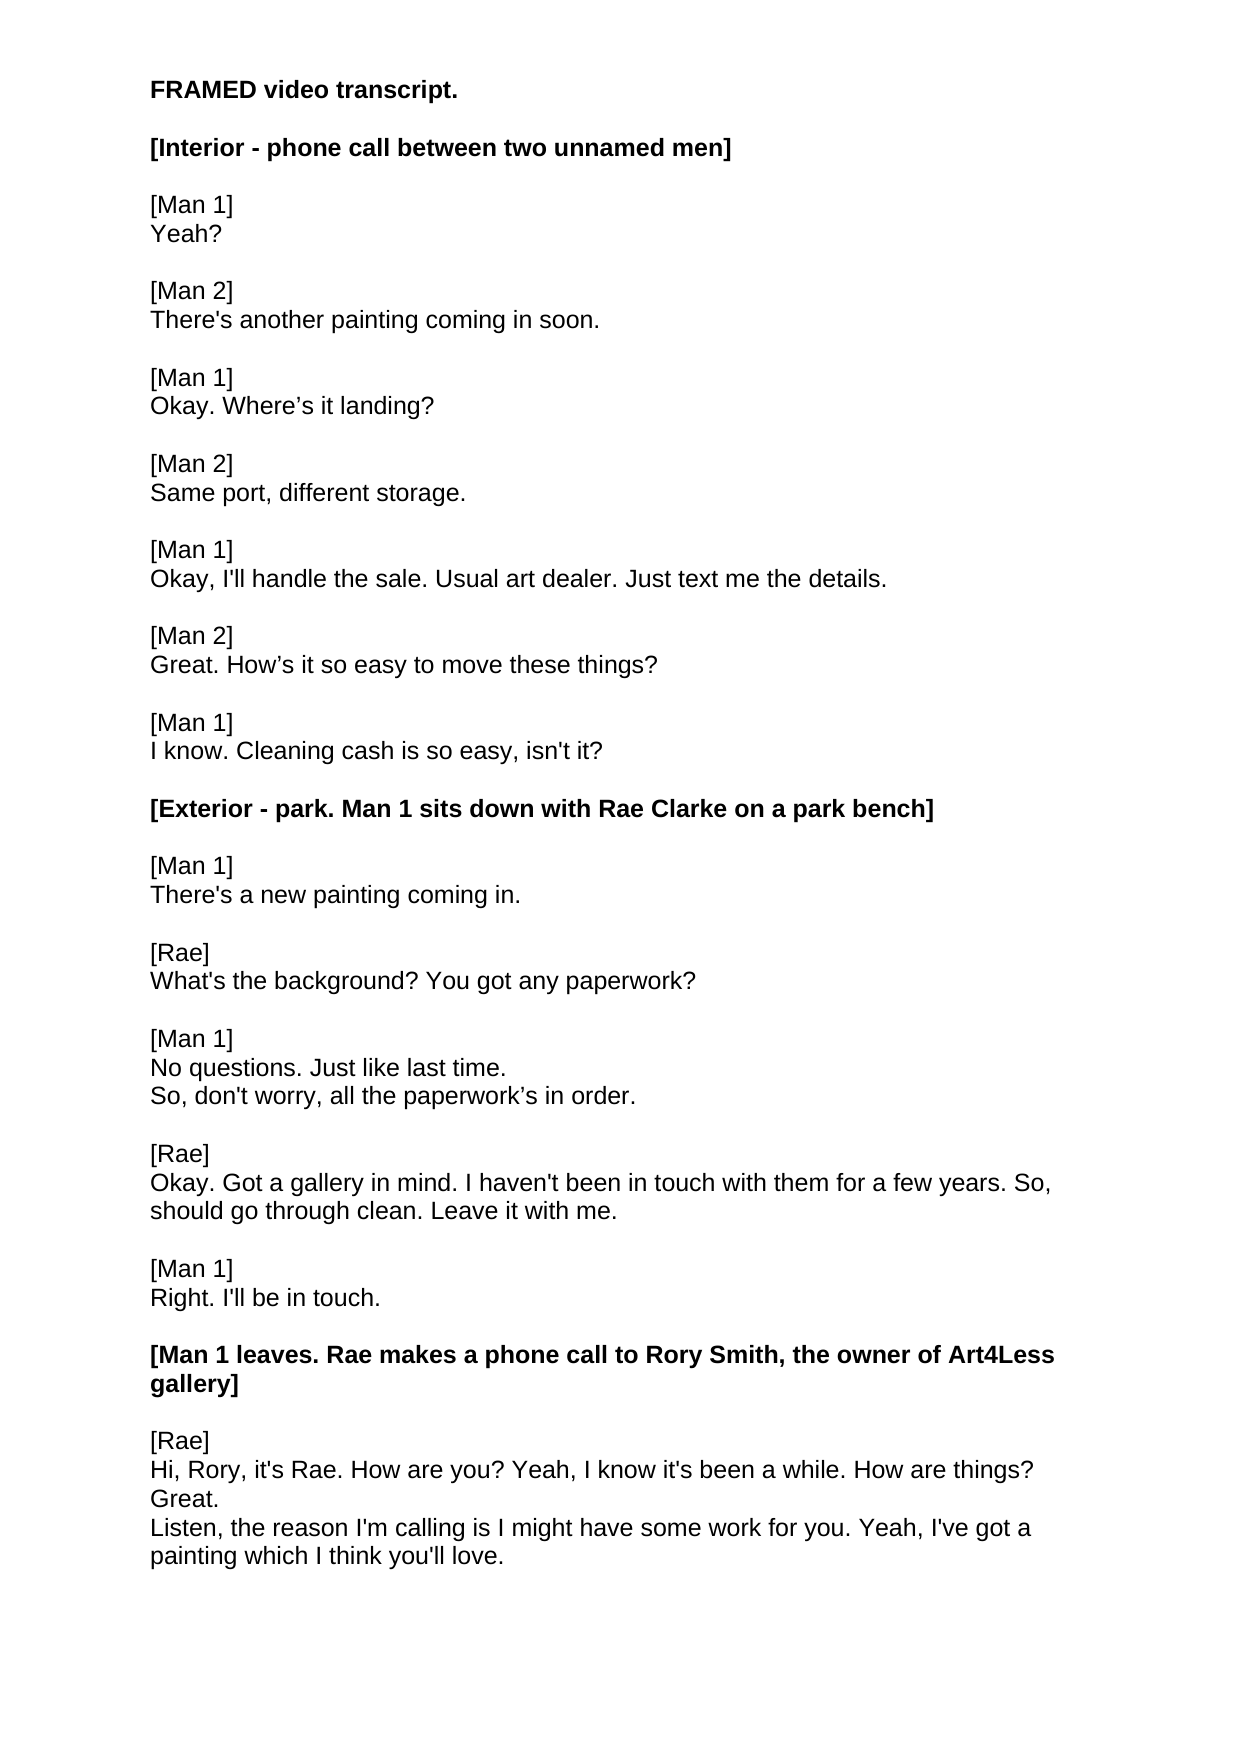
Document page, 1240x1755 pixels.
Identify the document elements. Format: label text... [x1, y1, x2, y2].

text There's another painting coming in soon. [150, 305, 1089, 334]
text What's the background? You got any paperwork? [150, 966, 1089, 995]
text [Rae] [150, 1139, 1089, 1167]
text [Man 1] [150, 707, 1089, 736]
text [Man 1 leaves. Rae makes a phone call to Rory Smith, the owner of Art4Less gallery] [150, 1340, 1089, 1397]
text Right. I'll be in touch. [150, 1282, 1089, 1311]
text Great. How’s it so easy to move these things? [150, 650, 1089, 679]
text [Man 1] [150, 1024, 1089, 1052]
text [Man 1] [150, 535, 1089, 564]
text [Rae] [150, 1426, 1089, 1455]
text [Man 2] [150, 449, 1089, 477]
text Okay. Got a gallery in mind. I haven't been in touch with them for a few years. So, should go through clean. Leave it with me. [150, 1167, 1089, 1225]
text [Man 2] [150, 276, 1089, 305]
text Same port, different storage. [150, 477, 1089, 506]
text So, don't worry, all the paperwork’s in order. [150, 1081, 1089, 1110]
text Okay, I'll handle the sale. Usual art dealer. Just text me the details. [150, 564, 1089, 592]
text [Man 1] [150, 190, 1089, 219]
text No questions. Just like last time. [150, 1052, 1089, 1081]
text [Man 1] [150, 362, 1089, 391]
text [Exterior - park. Man 1 sits down with Rae Clarke on a park bench] [150, 794, 1089, 822]
text Okay. Where’s it landing? [150, 391, 1089, 420]
text [Man 1] [150, 851, 1089, 880]
text Hi, Rory, it's Rae. How are you? Yeah, I know it's been a while. How are things? Great. [150, 1455, 1089, 1512]
text [Man 1] [150, 1254, 1089, 1282]
text There's a new painting coming in. [150, 880, 1089, 909]
text [Interior - phone call between two unnamed men] [150, 132, 1089, 161]
text Listen, the reason I'm calling is I might have some work for you. Yeah, I've got a painting which I think you'll love. [150, 1512, 1089, 1570]
text [Man 2] [150, 621, 1089, 650]
text [Rae] [150, 937, 1089, 966]
text FRAMED video transcript. [150, 75, 1089, 104]
text Yeah? [150, 219, 1089, 247]
text I know. Cleaning cash is so easy, isn't it? [150, 736, 1089, 765]
